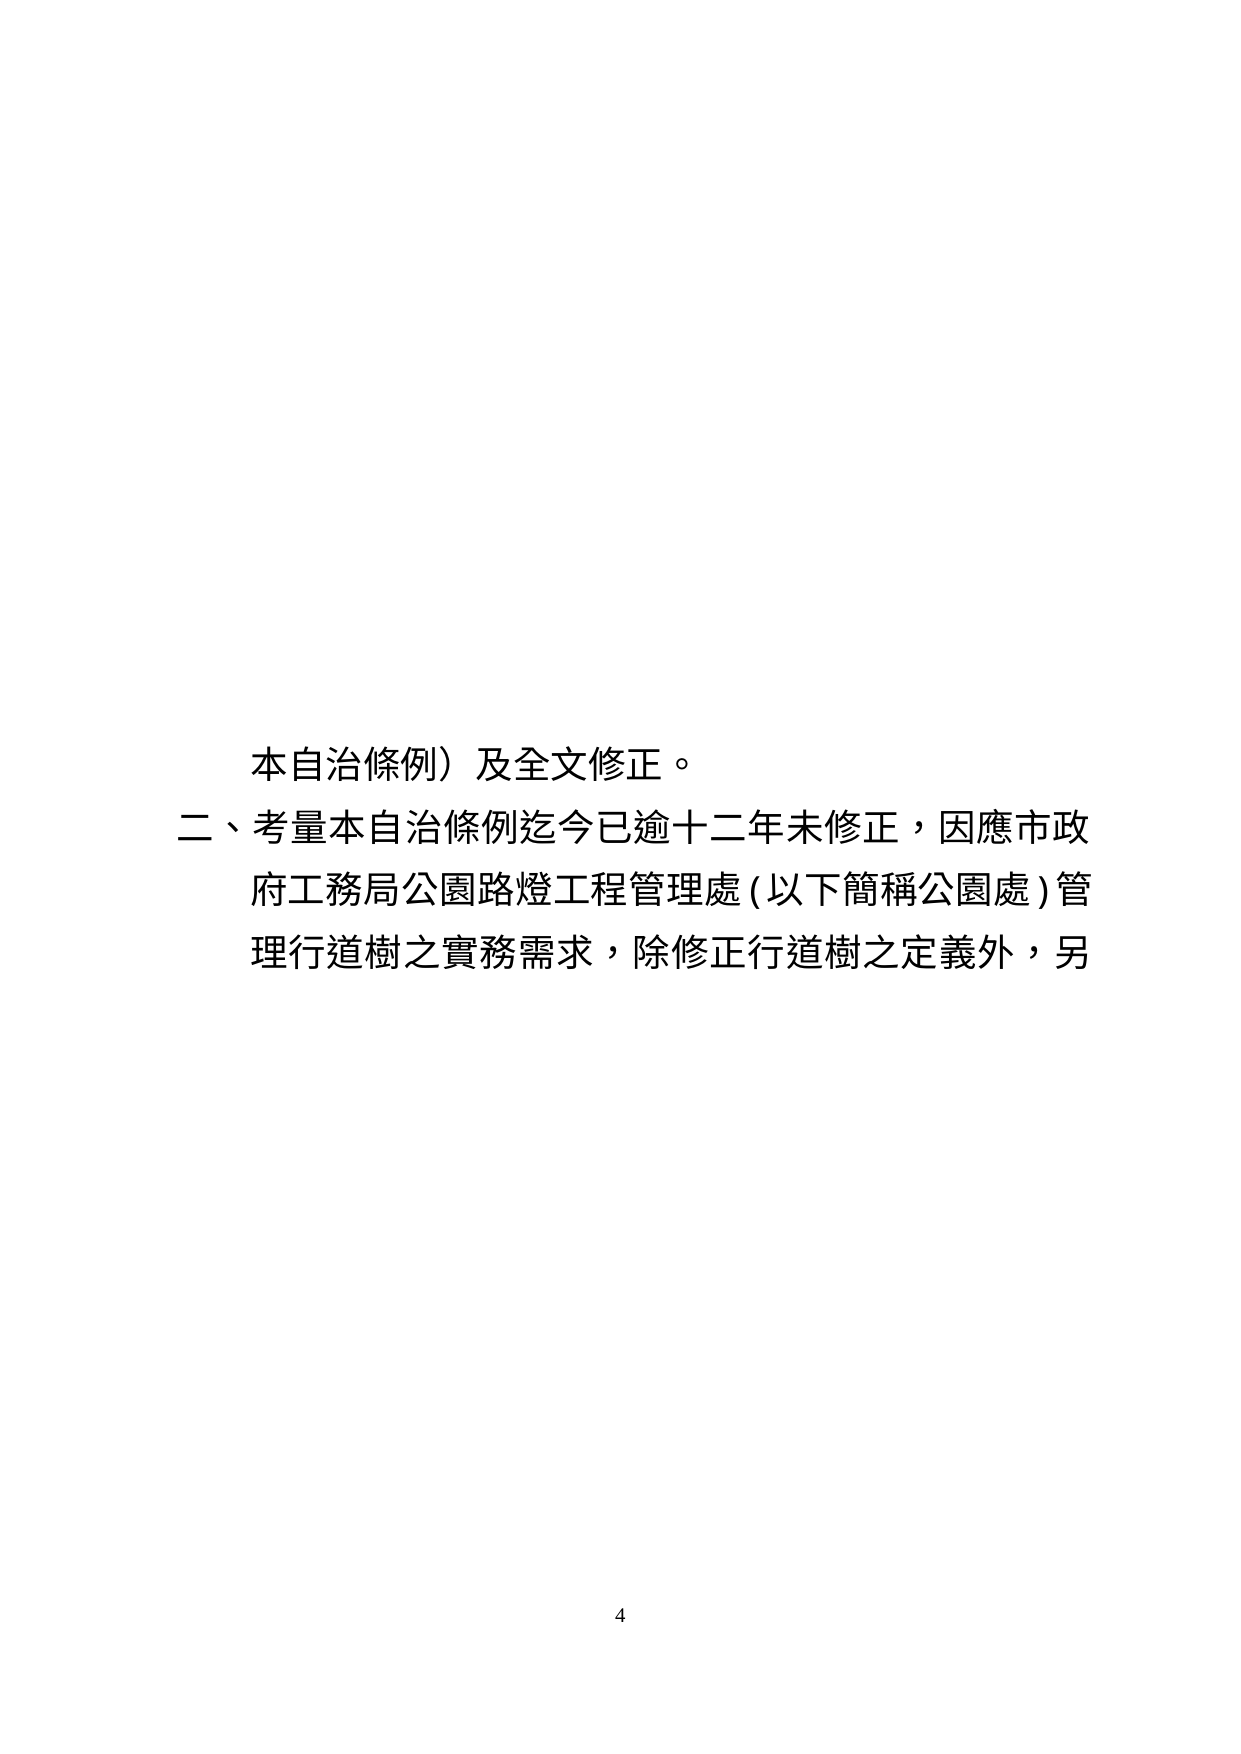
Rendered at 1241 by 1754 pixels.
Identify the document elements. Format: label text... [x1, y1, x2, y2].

text 二、考量本自治條例迄今已逾十二年未修正，因應市政府工務局公園路燈工程管理處(以下簡稱公園處)管理行道樹之實務需求，除修正行道樹之定義外，另 [176, 783, 1092, 971]
text 本自治條例）及全文修正。 [177, 721, 1092, 783]
